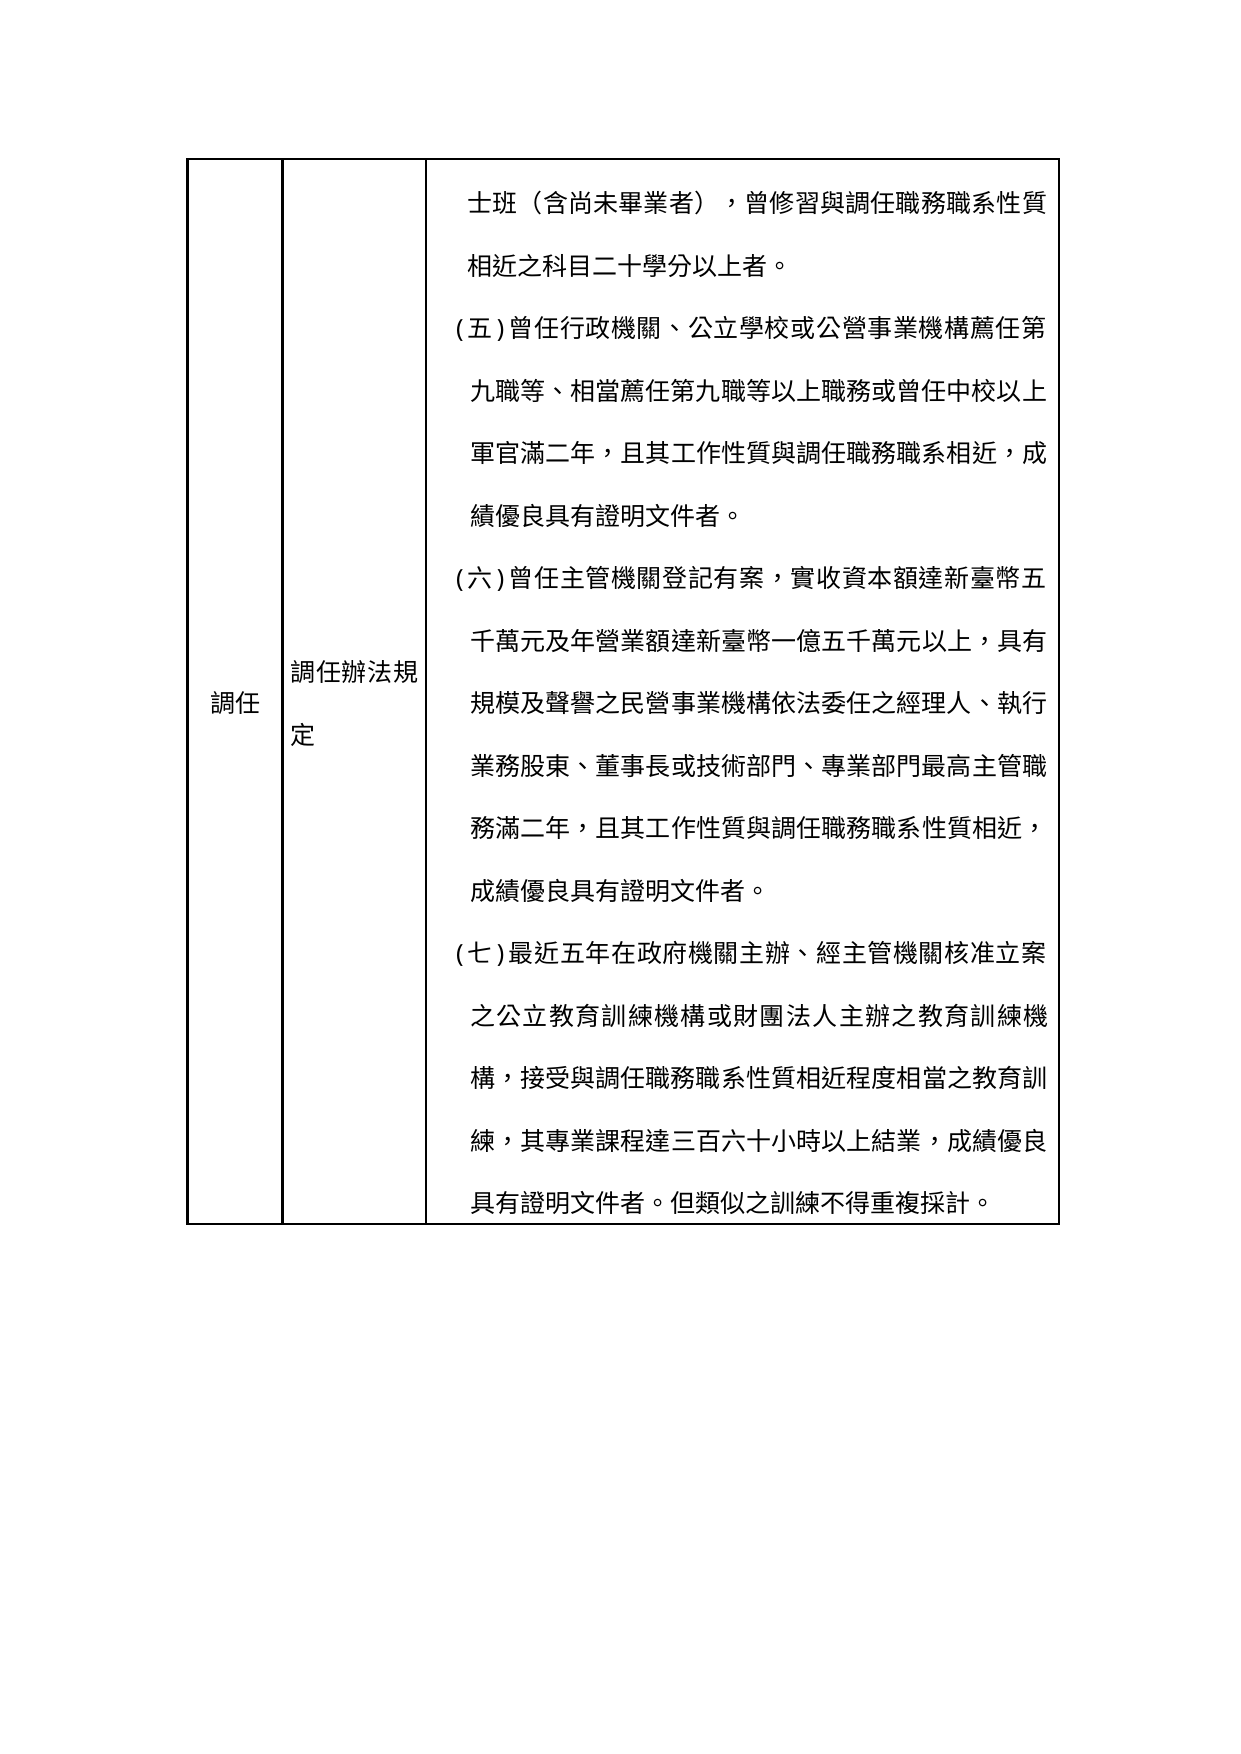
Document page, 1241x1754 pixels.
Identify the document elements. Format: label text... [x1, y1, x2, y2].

table_header 士班（含尚未畢業者），曾修習與調任職務職系性質相近之科目二十學分以上者。 (五)曾任行政機關、公立學校或公營事業機構薦任第九職等、相當薦任第九職等以上職務或曾任中校以上軍官滿二年，且其工作性質與調任職務職系相近，成績優良具有證明文件者。 (六)曾任主管機關登記有案，實收資本額達新臺幣五千萬元及年營業額達新臺幣一億五千萬元以上，具有規模及聲譽之民營事業機構依法委任之經理人、執行業務股東、董事長或技術部門、專業部門最高主管職務滿二年，且其工作性質與調任職務職系性質相近，成績優良具有證明文件者。 (七)最近五年在政府機關主辦、經主管機關核准立案之公立教育訓練機構或財團法人主辦之教育訓練機構，接受與調任職務職系性質相近程度相當之教育訓練，其專業課程達三百六十小時以上結業，成績優良具有證明文件者。但類似之訓練不得重複採計。 [427, 160, 1058, 1223]
table_header 調任辦法規定 [284, 160, 425, 1223]
table_header 調任 [189, 160, 281, 1223]
